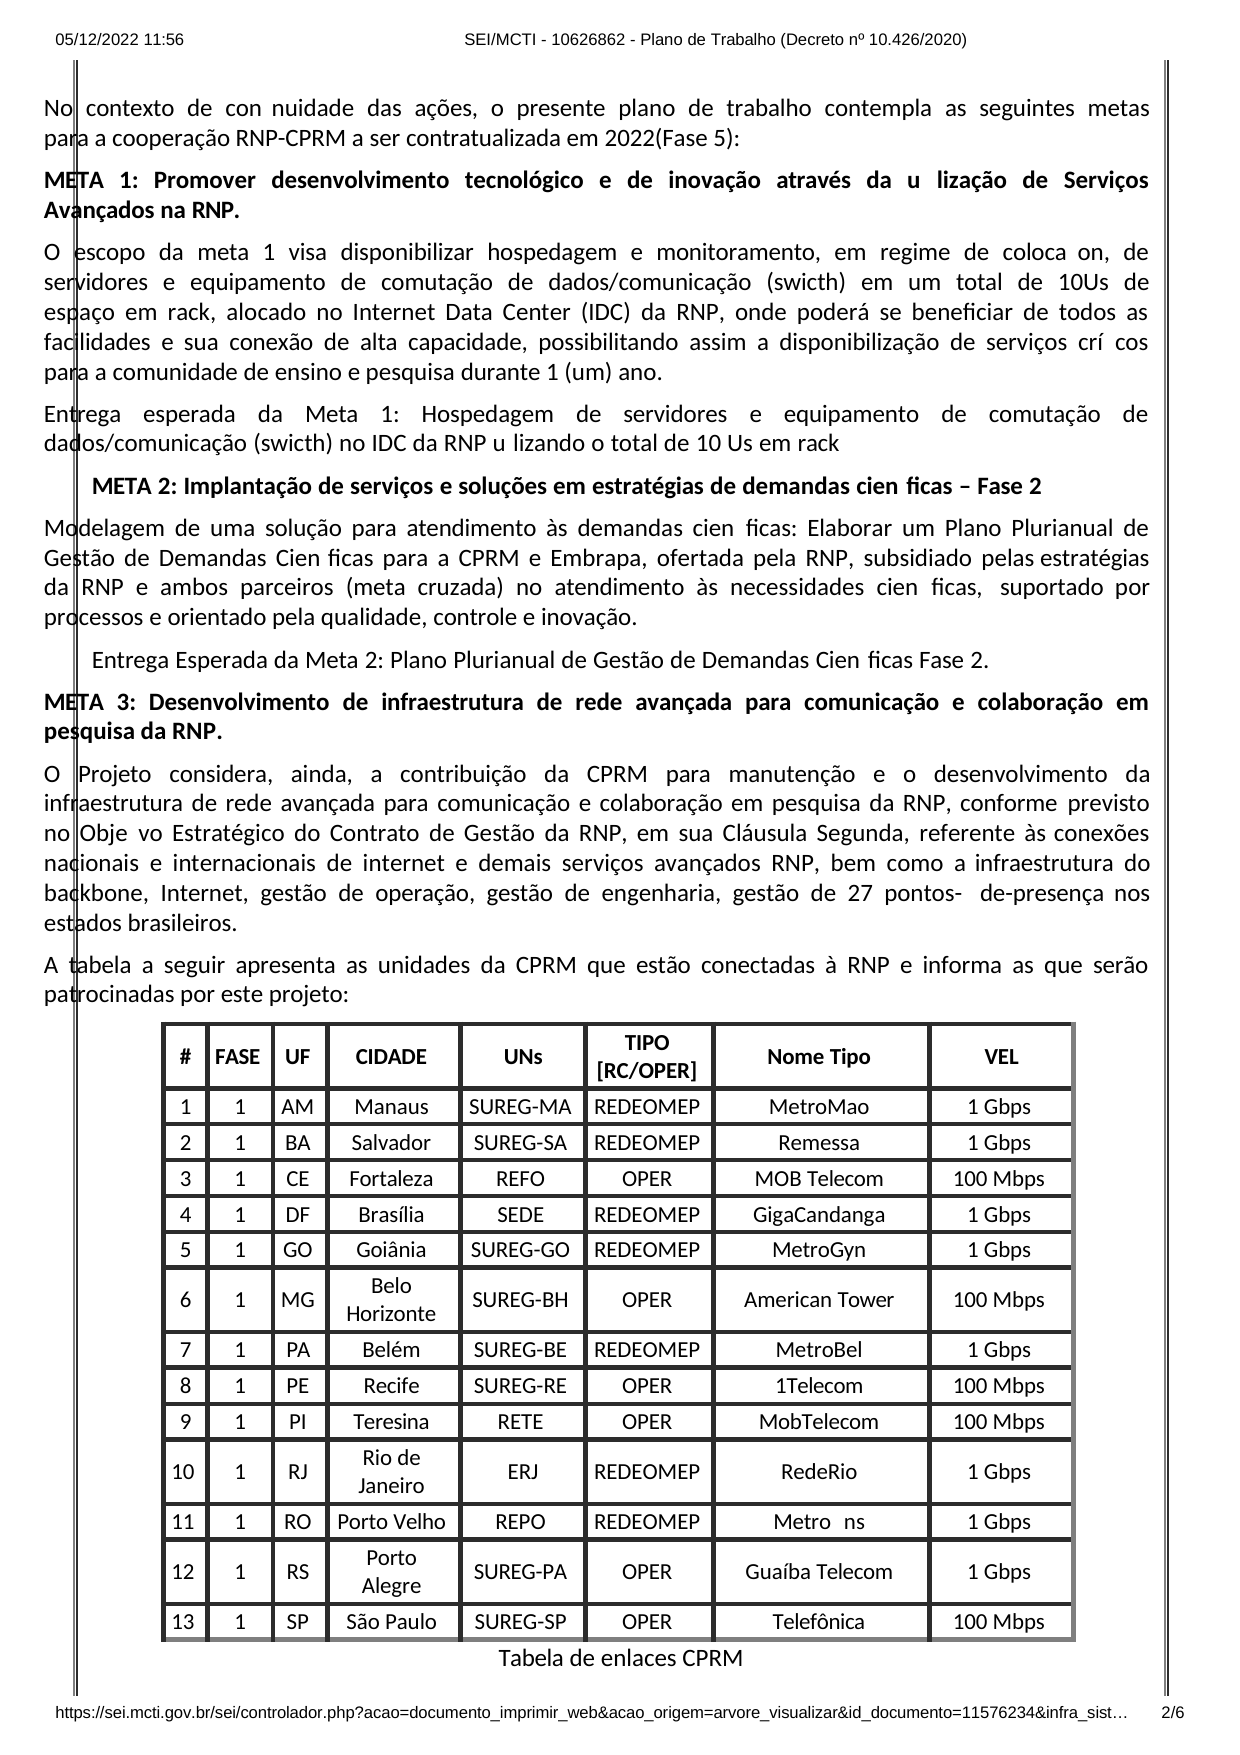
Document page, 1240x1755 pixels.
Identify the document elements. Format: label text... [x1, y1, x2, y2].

table_cell OPER [588, 1606, 711, 1637]
table_cell Remessa [716, 1126, 927, 1158]
table_cell 100 Mbps [932, 1162, 1071, 1193]
table_cell 1Telecom [716, 1370, 927, 1401]
table_header UNs [463, 1026, 583, 1086]
table_cell SUREG-MA [463, 1091, 583, 1122]
table_cell SUREG-GO [463, 1234, 583, 1265]
table_cell 100 Mbps [932, 1606, 1071, 1637]
table_cell Belo Horizonte [330, 1270, 458, 1329]
table_cell 3 [166, 1162, 205, 1193]
table_cell Fortaleza [330, 1162, 458, 1193]
table_cell American Tower [716, 1270, 927, 1329]
table_cell REDEOMEP [588, 1506, 711, 1537]
table_cell BA [275, 1126, 325, 1158]
table_cell 1 [210, 1234, 271, 1265]
table_cell SUREG-BH [463, 1270, 583, 1329]
table_cell 9 [166, 1406, 205, 1437]
table_cell 1 [210, 1270, 271, 1329]
table_cell MG [275, 1270, 325, 1329]
table_cell MobTelecom [716, 1406, 927, 1437]
table_cell 1 Gbps [932, 1442, 1071, 1501]
table_cell 100 Mbps [932, 1370, 1071, 1401]
table_cell OPER [588, 1162, 711, 1193]
text Entrega esperada da Meta 1: Hospedagem de servidores e equipamento de comutação de dados/comunicação (swicth) no IDC da RNP u lizando o total de 10 Us em rack [78, 398, 1149, 458]
table_cell SUREG-SA [463, 1126, 583, 1158]
table_cell São Paulo [330, 1606, 458, 1637]
table_cell 13 [166, 1606, 205, 1637]
table_cell REDEOMEP [588, 1234, 711, 1265]
table_cell Salvador [330, 1126, 458, 1158]
table_cell Telefônica [716, 1606, 927, 1637]
table_cell 7 [166, 1334, 205, 1365]
table_cell GigaCandanga [716, 1198, 927, 1229]
text Modelagem de uma solução para atendimento às demandas cien ﬁcas: Elaborar um Plano Plurianual de Gestão de Demandas Cien ﬁcas para a CPRM e Embrapa, ofertada pela RNP, subsidiado pelas estratégias da RNP e ambos parceiros (meta cruzada) no atendimento às necessidades cien ﬁcas, suportado por processos e orientado pela qualidade, controle e inovação. [78, 512, 1150, 632]
table_cell MetroGyn [716, 1234, 927, 1265]
table_cell 1 [210, 1542, 271, 1601]
table_cell 100 Mbps [932, 1270, 1071, 1329]
table_cell 1 [210, 1162, 271, 1193]
table_cell REDEOMEP [588, 1198, 711, 1229]
table_cell 1 Gbps [932, 1198, 1071, 1229]
table_cell SEDE [463, 1198, 583, 1229]
table_cell SUREG-SP [463, 1606, 583, 1637]
table_cell 100 Mbps [932, 1406, 1071, 1437]
table_cell Rio de Janeiro [330, 1442, 458, 1501]
table_cell 11 [166, 1506, 205, 1537]
table_cell OPER [588, 1370, 711, 1401]
table_cell 1 [210, 1506, 271, 1537]
table_cell 1 Gbps [932, 1234, 1071, 1265]
table_cell Metro ns [716, 1506, 927, 1537]
text No contexto de con nuidade das ações, o presente plano de trabalho contempla as seguintes metas para a cooperação RNP-CPRM a ser contratualizada em 2022(Fase 5): [78, 93, 1150, 153]
table_cell 1 [210, 1334, 271, 1365]
table_cell 8 [166, 1370, 205, 1401]
text META 3: Desenvolvimento de infraestrutura de rede avançada para comunicação e colaboração em pesquisa da RNP. [78, 686, 1149, 746]
table_cell 2 [166, 1126, 205, 1158]
table_cell 1 [210, 1091, 271, 1122]
table_cell OPER [588, 1542, 711, 1601]
table_header FASE [210, 1026, 271, 1086]
table_header VEL [932, 1026, 1071, 1086]
table_cell 1 Gbps [932, 1334, 1071, 1365]
table_cell GO [275, 1234, 325, 1265]
table_cell PE [275, 1370, 325, 1401]
table_cell Belém [330, 1334, 458, 1365]
table_cell 1 [210, 1406, 271, 1437]
table_cell MOB Telecom [716, 1162, 927, 1193]
table_header # [166, 1026, 205, 1086]
table_header Nome Tipo [716, 1026, 927, 1086]
table_cell 1 [210, 1198, 271, 1229]
table_cell Brasília [330, 1198, 458, 1229]
table_cell Recife [330, 1370, 458, 1401]
table_cell REDEOMEP [588, 1126, 711, 1158]
table_header CIDADE [330, 1026, 458, 1086]
table_cell 5 [166, 1234, 205, 1265]
table_cell 6 [166, 1270, 205, 1329]
text Entrega Esperada da Meta 2: Plano Plurianual de Gestão de Demandas Cien ﬁcas Fase 2. [92, 644, 1164, 674]
table_cell REDEOMEP [588, 1334, 711, 1365]
table_header UF [275, 1026, 325, 1086]
table_cell REPO [463, 1506, 583, 1537]
table_cell Teresina [330, 1406, 458, 1437]
table_cell 12 [166, 1542, 205, 1601]
text O escopo da meta 1 visa disponibilizar hospedagem e monitoramento, em regime de coloca on, de servidores e equipamento de comutação de dados/comunicação (swicth) em um total de 10Us de espaço em rack, alocado no Internet Data Center (IDC) da RNP, onde poderá se beneﬁciar de todos as facilidades e sua conexão de alta capacidade, possibilitando assim a disponibilização de serviços crí cos para a comunidade de ensino e pesquisa durante 1 (um) ano. [78, 237, 1149, 386]
table_cell SUREG-RE [463, 1370, 583, 1401]
table_cell OPER [588, 1270, 711, 1329]
table_cell 1 Gbps [932, 1506, 1071, 1537]
text META 2: Implantação de serviços e soluções em estratégias de demandas cien ﬁcas – Fase 2 [92, 470, 1164, 501]
table_cell MetroBel [716, 1334, 927, 1365]
table_cell SUREG-BE [463, 1334, 583, 1365]
text A tabela a seguir apresenta as unidades da CPRM que estão conectadas à RNP e informa as que serão patrocinadas por este projeto: [78, 949, 1150, 1009]
table_cell 1 Gbps [932, 1126, 1071, 1158]
table_cell REFO [463, 1162, 583, 1193]
table_cell 10 [166, 1442, 205, 1501]
table_cell 1 [166, 1091, 205, 1122]
table_cell RETE [463, 1406, 583, 1437]
table_cell REDEOMEP [588, 1091, 711, 1122]
table_cell 4 [166, 1198, 205, 1229]
table_cell 1 Gbps [932, 1091, 1071, 1122]
table_cell SP [275, 1606, 325, 1637]
table_cell Guaíba Telecom [716, 1542, 927, 1601]
table_cell AM [275, 1091, 325, 1122]
table_cell PA [275, 1334, 325, 1365]
table_cell Goiânia [330, 1234, 458, 1265]
table_header TIPO [RC/OPER] [588, 1026, 711, 1086]
table_cell OPER [588, 1406, 711, 1437]
text O Projeto considera, ainda, a contribuição da CPRM para manutenção e o desenvolvimento da infraestrutura de rede avançada para comunicação e colaboração em pesquisa da RNP, conforme previsto no Obje vo Estratégico do Contrato de Gestão da RNP, em sua Cláusula Segunda, referente às conexões nacionais e internacionais de internet e demais serviços avançados RNP, bem como a infraestrutura do backbone, Internet, gestão de operação, gestão de engenharia, gestão de 27 pontos- de-presença nos estados brasileiros. [78, 758, 1150, 937]
table_cell 1 [210, 1442, 271, 1501]
table_cell PI [275, 1406, 325, 1437]
table_cell 1 [210, 1606, 271, 1637]
table_cell RedeRio [716, 1442, 927, 1501]
table_cell 1 Gbps [932, 1542, 1071, 1601]
table_cell RS [275, 1542, 325, 1601]
table_cell Porto Velho [330, 1506, 458, 1537]
table_cell SUREG-PA [463, 1542, 583, 1601]
text Tabela de enlaces CPRM [190, 1642, 1051, 1672]
table_cell 1 [210, 1126, 271, 1158]
table_cell Porto Alegre [330, 1542, 458, 1601]
table_cell CE [275, 1162, 325, 1193]
table_cell DF [275, 1198, 325, 1229]
table_cell ERJ [463, 1442, 583, 1501]
table_cell Manaus [330, 1091, 458, 1122]
table_cell REDEOMEP [588, 1442, 711, 1501]
text META 1: Promover desenvolvimento tecnológico e de inovação através da u lização de Serviços Avançados na RNP. [78, 165, 1149, 224]
table_cell RO [275, 1506, 325, 1537]
table_cell MetroMao [716, 1091, 927, 1122]
table_cell 1 [210, 1370, 271, 1401]
table_cell RJ [275, 1442, 325, 1501]
